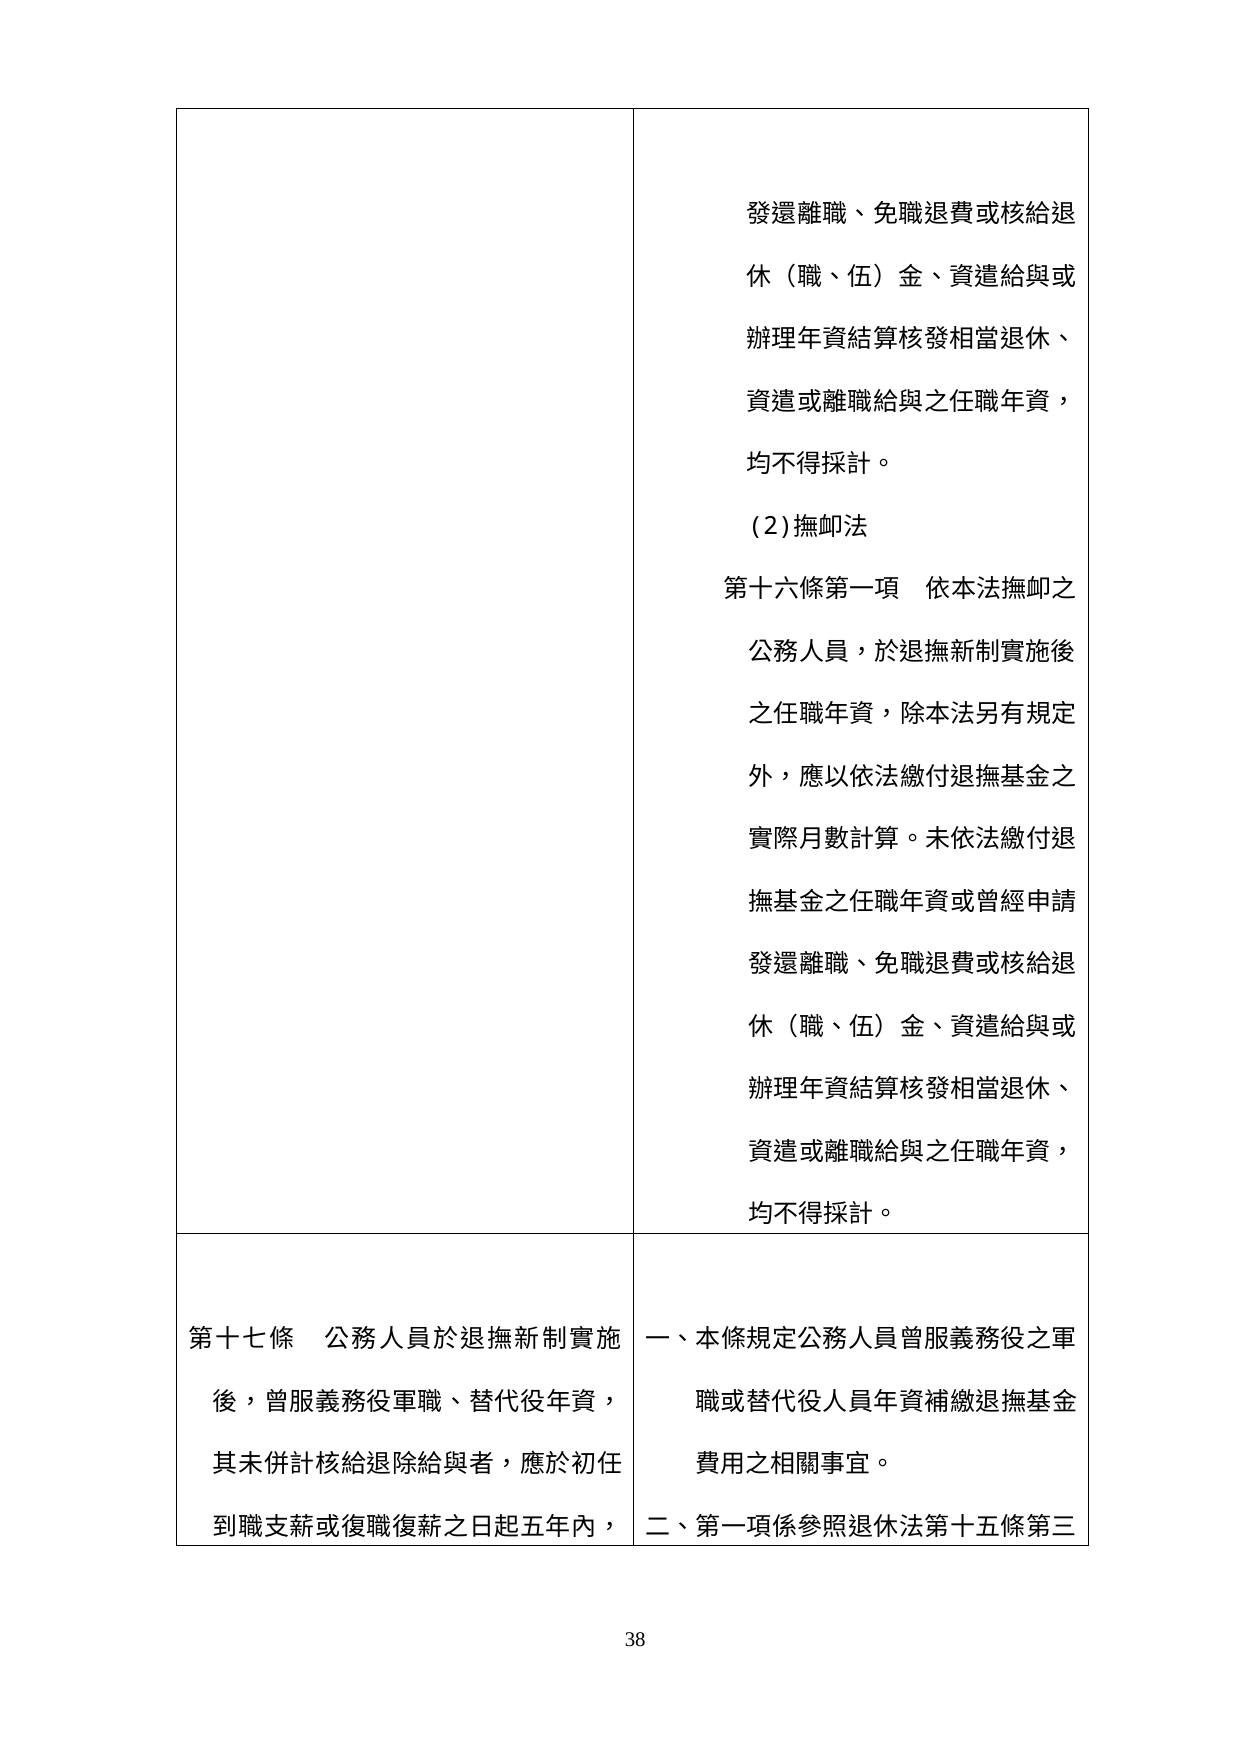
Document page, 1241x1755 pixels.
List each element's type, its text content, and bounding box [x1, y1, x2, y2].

table_cell 第十七條 公務人員於退撫新制實施後，曾服義務役軍職、替代役年資，其未併計核給退除給與者，應於初任到職支薪或復職復薪之日起五年內， [177, 1234, 633, 1545]
table_cell [177, 109, 633, 1233]
table_cell 一、本條規定公務人員曾服義務役之軍職或替代役人員年資補繳退撫基金費用之相關事宜。 二、第一項係參照退休法第十五條第三項及撫卹法第十六條第三項之規定，明定公務人員在退撫新制實施後，曾服義務役軍職、替代役人員之年資，其未併計核給退除給與者，應於初任到職支薪或復職復薪時，依銓敍審定之等級及政府與公務人員退撫基金撥繳比例，補繳退撫基金費用後，始得併計為公務人員年資。至於曾任公立學校教育人員轉任公務人員者，其曾服之義務役軍職、替代役人員年資，應依轉任公務人員前適用之退休（伍）法令規定補繳退撫基金費用，並依本條第二項之規定辦理移撥，始得併計年資為公務人員退休年資。 三、曾任公務人員而離（免）職者，於離（免）職期間雖無公務人員身分，但仍可透過由原服務機關向退撫基金管理機關申請補繳退撫基金費用，爰於第二項明定補繳退撫基金之五年請求權時效，並不因離（免）職而中斷。 四、相關條文及立法體例 退休法 第十五條第四項 公務人員於退撫新制實施後，曾服義務役軍職、替代役人員年資，其未併計核給退除給與者，應於初任到職支薪或復職復薪時，依銓敍審定之等級，比照前項規定補繳退撫基金費用，始得併計年資。其應補繳之退撫基金費用，由服務機關與公務人員比照前條第四項規定之撥繳比例共同負擔。曾任公立學校教育人員或軍職人員轉任公務人員者，其退撫新制實施後曾服之義務役軍職、替代役人員年資，應依轉任公務人員前適用之退休（伍）法令規定補繳退撫基金費用，並依第二項規定辦理移撥，始得併計年資。 （二）撫卹法 第十六條第四項 公務人員於退撫新制實施後，曾服義務役軍職、替代役人員之年資，其未併計核給退除給與者，應於初任到職支薪或復職復薪時，依銓敘審定之等級，比照前項規定補繳退撫基金費用，始得併計年資。其應補繳之退撫基金費用，由服務機關與公務人員比照公務人員退休法規定之撥繳比例共同負擔。曾任公立學校教育人員或軍職人員轉任公務人員者，其退撫新制實施後曾服義務役軍職、替代役人員之年資，應依轉任前適用之規定補繳退撫基金費用，並依第二項規定辦理移撥，始得併計年資。 [634, 1234, 1088, 1545]
table_cell 發還離職、免職退費或核給退休（職、伍）金、資遣給與或辦理年資結算核發相當退休、資遣或離職給與之任職年資，均不得採計。 撫卹法 第十六條第一項 依本法撫卹之公務人員，於退撫新制實施後之任職年資，除本法另有規定外，應以依法繳付退撫基金之實際月數計算。未依法繳付退撫基金之任職年資或曾經申請發還離職、免職退費或核給退休（職、伍）金、資遣給與或辦理年資結算核發相當退休、資遣或離職給與之任職年資，均不得採計。 [634, 109, 1088, 1233]
